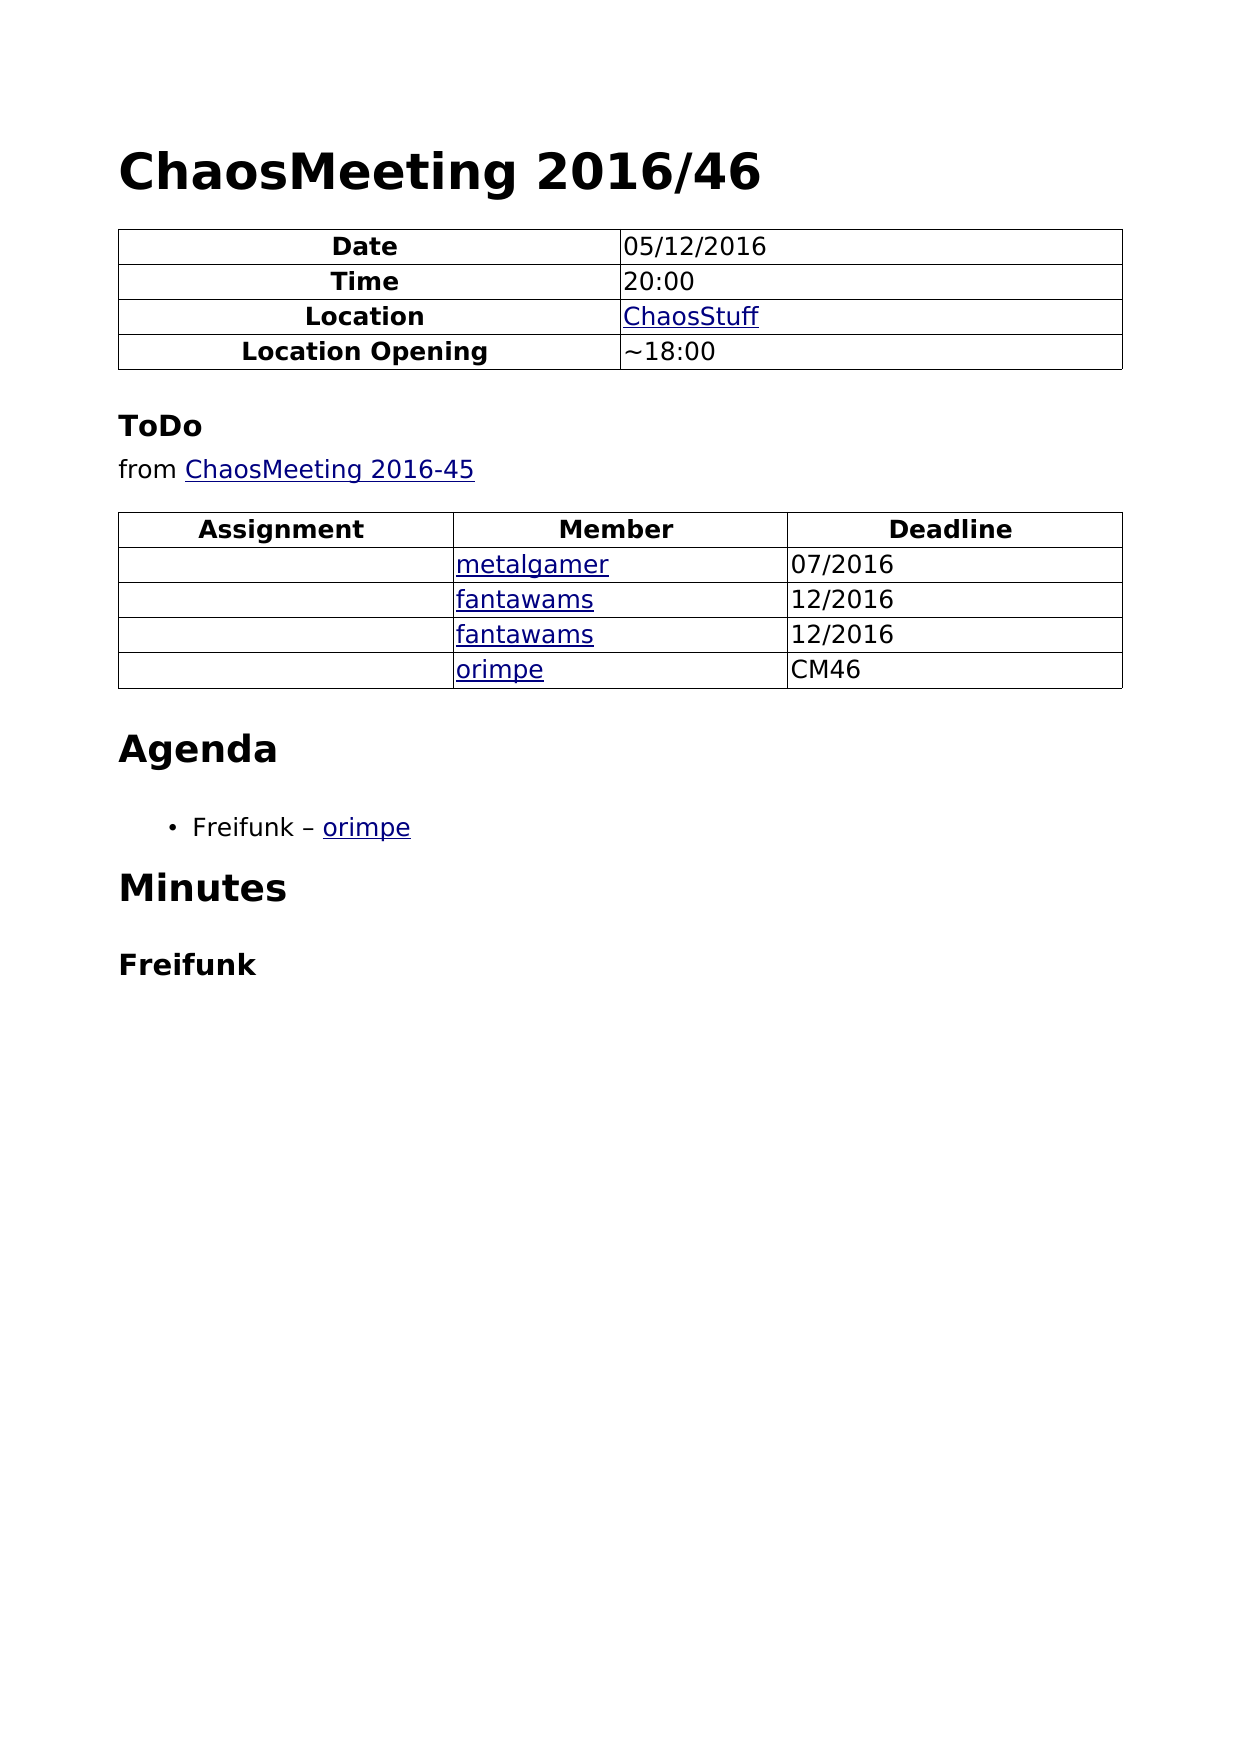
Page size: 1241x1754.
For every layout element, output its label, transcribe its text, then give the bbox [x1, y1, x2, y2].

table_cell Location [119, 300, 620, 334]
subtitle ChaosMeeting 2016/46 [118, 143, 1122, 201]
table_cell 20:00 [621, 265, 1122, 299]
table_cell CM46 [788, 653, 1122, 687]
table_cell orimpe [454, 653, 787, 687]
table_cell ~18:00 [621, 335, 1122, 369]
table_cell [119, 618, 453, 652]
table_cell fantawams [454, 583, 787, 617]
table_cell fantawams [454, 618, 787, 652]
table_cell 12/2016 [788, 618, 1122, 652]
table_header Member [454, 513, 787, 547]
subtitle Agenda [118, 727, 1122, 771]
table_header Deadline [788, 513, 1122, 547]
table_header Date [119, 230, 620, 264]
text from ChaosMeeting 2016-45 [118, 455, 1122, 484]
table_cell Location Opening [119, 335, 620, 369]
subtitle Freifunk [118, 948, 1122, 982]
table_cell [119, 653, 453, 687]
subtitle Minutes [118, 867, 1122, 911]
table_cell 12/2016 [788, 583, 1122, 617]
table_cell Time [119, 265, 620, 299]
table_cell metalgamer [454, 548, 787, 582]
list Freifunk – orimpe [177, 813, 1122, 842]
table_cell 07/2016 [788, 548, 1122, 582]
subtitle ToDo [118, 409, 1122, 443]
table_cell ChaosStuff [621, 300, 1122, 334]
table_cell [119, 548, 453, 582]
table_header Assignment [119, 513, 453, 547]
table_cell [119, 583, 453, 617]
table_header 05/12/2016 [621, 230, 1122, 264]
